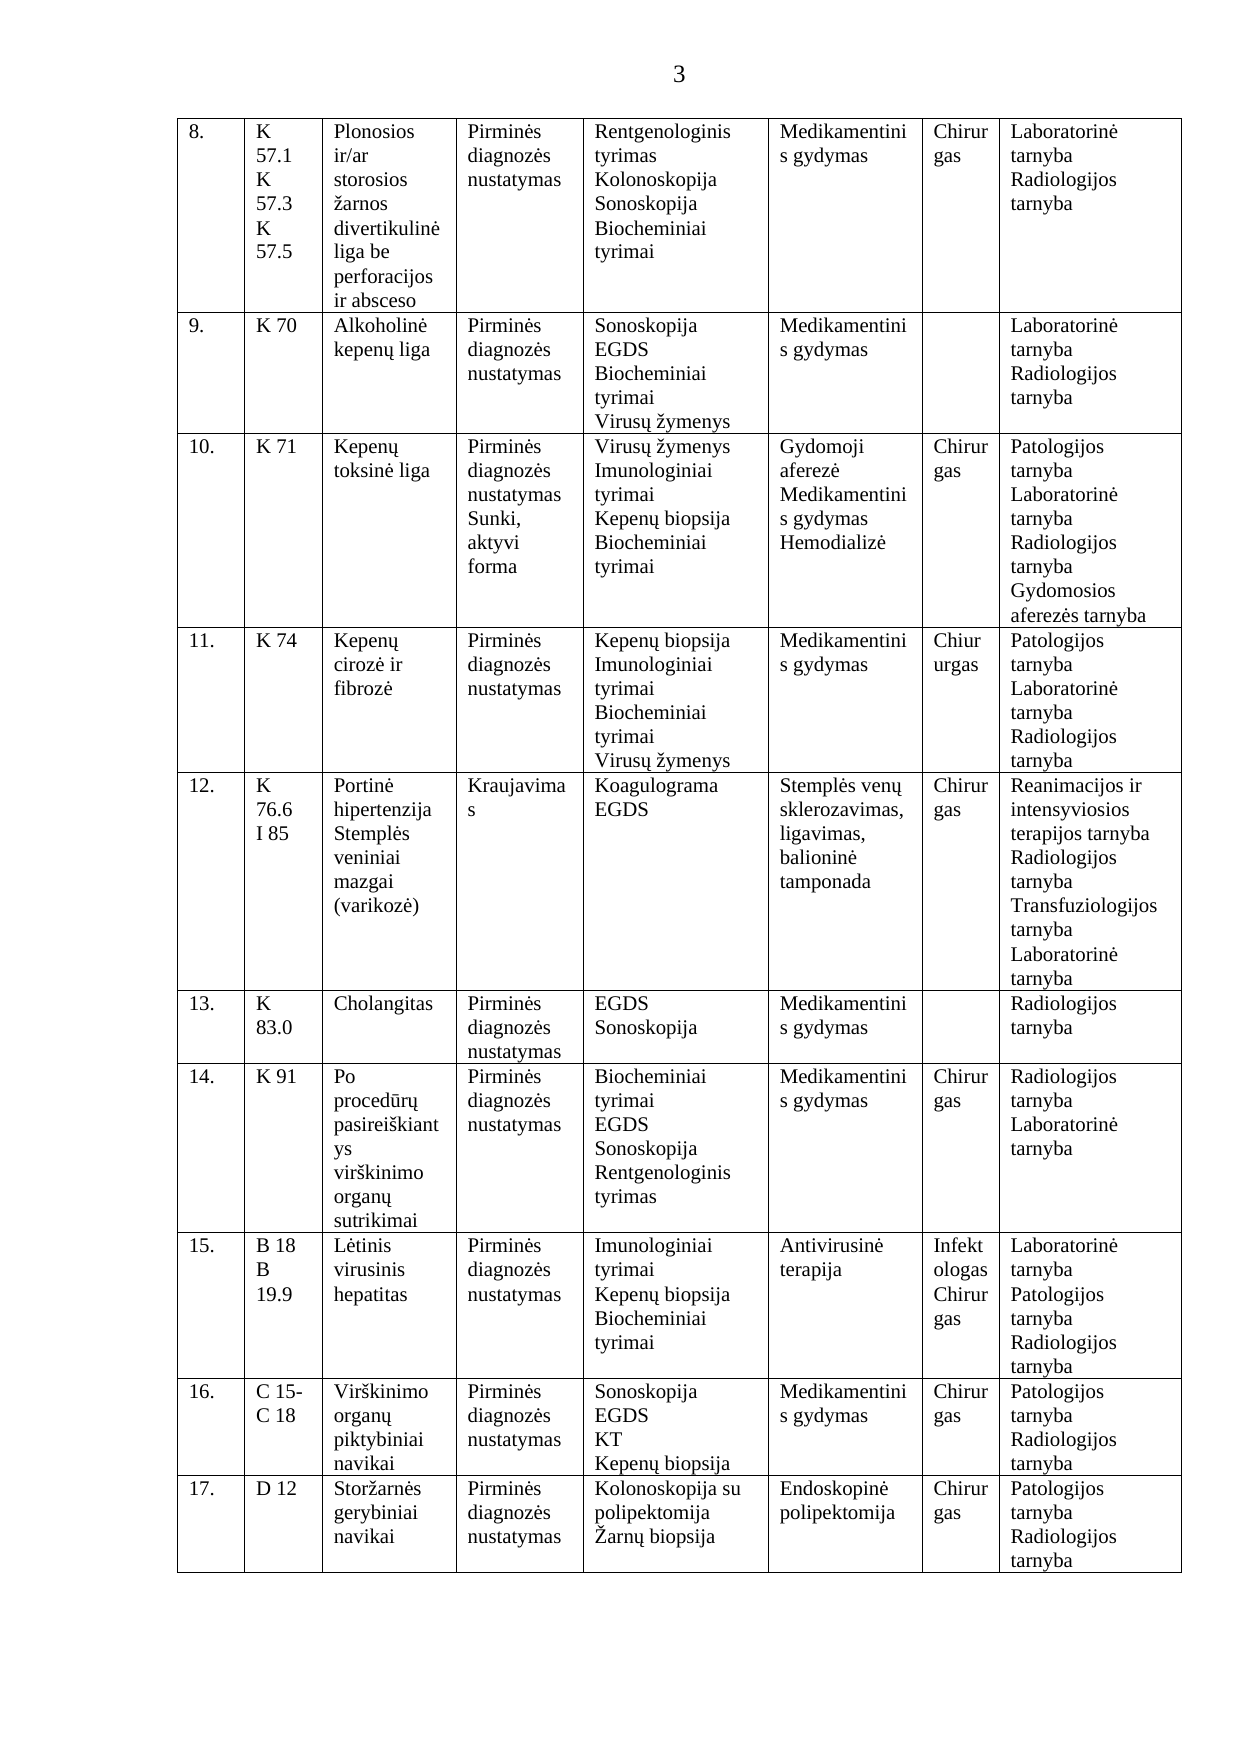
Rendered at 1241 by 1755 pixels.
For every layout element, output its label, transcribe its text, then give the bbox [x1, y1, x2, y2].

table_cell C 15- C 18 [245, 1379, 322, 1475]
table_cell Patologijos tarnyba Laboratorinė tarnyba Radiologijos tarnyba [1000, 628, 1181, 772]
table_cell Laboratorinė tarnyba Patologijos tarnyba Radiologijos tarnyba [1000, 1233, 1181, 1378]
table_cell Chiururgas [923, 628, 999, 772]
table_cell Medikamentinis gydymas [769, 1379, 922, 1475]
table_cell Pirminės diagnozės nustatymas [457, 119, 583, 312]
table_cell Pirminės diagnozės nustatymas [457, 1476, 583, 1572]
table_cell [923, 991, 999, 1063]
table_cell EGDS Sonoskopija [584, 991, 768, 1063]
table_cell K 74 [245, 628, 322, 772]
table_cell Po procedūrų pasireiškiantys virškinimo organų sutrikimai [323, 1064, 456, 1232]
table_cell Pirminės diagnozės nustatymas [457, 628, 583, 772]
table_cell 14. [178, 1064, 244, 1232]
table_cell Chirurgas [923, 1379, 999, 1475]
table_cell K 76.6 I 85 [245, 773, 322, 989]
table_cell Kepenų cirozė ir fibrozė [323, 628, 456, 772]
table_cell Patologijos tarnyba Radiologijos tarnyba [1000, 1379, 1181, 1475]
table_cell Sonoskopija EGDS KT Kepenų biopsija [584, 1379, 768, 1475]
table_cell Chirurgas [923, 434, 999, 627]
table_cell 11. [178, 628, 244, 772]
table_cell Medikamentinis gydymas [769, 119, 922, 312]
table_cell Koagulograma EGDS [584, 773, 768, 989]
table_cell 9. [178, 313, 244, 433]
table_cell 10. [178, 434, 244, 627]
table_cell Laboratorinė tarnyba Radiologijos tarnyba [1000, 313, 1181, 433]
table_cell Storžarnės gerybiniai navikai [323, 1476, 456, 1572]
table_cell Laboratorinė tarnyba Radiologijos tarnyba [1000, 119, 1181, 312]
table_cell Pirminės diagnozės nustatymas [457, 1064, 583, 1232]
table_cell Radiologijos tarnyba [1000, 991, 1181, 1063]
table_cell Patologijos tarnyba Radiologijos tarnyba [1000, 1476, 1181, 1572]
table_cell 13. [178, 991, 244, 1063]
table_cell Reanimacijos ir intensyviosios terapijos tarnyba Radiologijos tarnyba Transfuziologijos tarnyba Laboratorinė tarnyba [1000, 773, 1181, 989]
table_cell D 12 [245, 1476, 322, 1572]
table_cell Kepenų biopsija Imunologiniai tyrimai Biocheminiai tyrimai Virusų žymenys [584, 628, 768, 772]
table_cell Rentgenologinis tyrimas Kolonoskopija Sonoskopija Biocheminiai tyrimai [584, 119, 768, 312]
table_cell Infektologas Chirurgas [923, 1233, 999, 1378]
table_cell 16. [178, 1379, 244, 1475]
table_cell 12. [178, 773, 244, 989]
table_cell Medikamentinis gydymas [769, 313, 922, 433]
table_cell Sonoskopija EGDS Biocheminiai tyrimai Virusų žymenys [584, 313, 768, 433]
table_cell Plonosios ir/ar storosios žarnos divertikulinė liga be perforacijos ir absceso [323, 119, 456, 312]
table_cell Chirurgas [923, 1476, 999, 1572]
table_cell Medikamentinis gydymas [769, 1064, 922, 1232]
table_cell Lėtinis virusinis hepatitas [323, 1233, 456, 1378]
table_cell Stemplės venų sklerozavimas, ligavimas, balioninė tamponada [769, 773, 922, 989]
table_cell Pirminės diagnozės nustatymas [457, 991, 583, 1063]
table_cell K 83.0 [245, 991, 322, 1063]
table_cell Pirminės diagnozės nustatymas [457, 313, 583, 433]
table_cell Virusų žymenys Imunologiniai tyrimai Kepenų biopsija Biocheminiai tyrimai [584, 434, 768, 627]
table_cell B 18 B 19.9 [245, 1233, 322, 1378]
table_cell K 70 [245, 313, 322, 433]
table_cell Medikamentinis gydymas [769, 991, 922, 1063]
table_cell K 71 [245, 434, 322, 627]
table_cell 17. [178, 1476, 244, 1572]
table_cell [923, 313, 999, 433]
table_cell Chirurgas [923, 773, 999, 989]
table_cell Biocheminiai tyrimai EGDS Sonoskopija Rentgenologinis tyrimas [584, 1064, 768, 1232]
table_cell K 91 [245, 1064, 322, 1232]
table_cell 8. [178, 119, 244, 312]
table_cell Kraujavimas [457, 773, 583, 989]
table_cell K 57.1 K 57.3 K 57.5 [245, 119, 322, 312]
table_cell Medikamentinis gydymas [769, 628, 922, 772]
table_cell 15. [178, 1233, 244, 1378]
table_cell Pirminės diagnozės nustatymas [457, 1233, 583, 1378]
table_cell Endoskopinė polipektomija [769, 1476, 922, 1572]
table_cell Antivirusinė terapija [769, 1233, 922, 1378]
table_cell Chirurgas [923, 1064, 999, 1232]
table_cell Virškinimo organų piktybiniai navikai [323, 1379, 456, 1475]
table_cell Kepenų toksinė liga [323, 434, 456, 627]
table_cell Portinė hipertenzija Stemplės veniniai mazgai (varikozė) [323, 773, 456, 989]
table_cell Pirminės diagnozės nustatymas Sunki, aktyvi forma [457, 434, 583, 627]
table_cell Alkoholinė kepenų liga [323, 313, 456, 433]
table_cell Radiologijos tarnyba Laboratorinė tarnyba [1000, 1064, 1181, 1232]
table_cell Kolonoskopija su polipektomija Žarnų biopsija [584, 1476, 768, 1572]
table_cell Gydomoji aferezė Medikamentinis gydymas Hemodializė [769, 434, 922, 627]
table_cell Cholangitas [323, 991, 456, 1063]
table_cell Chirurgas [923, 119, 999, 312]
table_cell Pirminės diagnozės nustatymas [457, 1379, 583, 1475]
table_cell Imunologiniai tyrimai Kepenų biopsija Biocheminiai tyrimai [584, 1233, 768, 1378]
table_cell Patologijos tarnyba Laboratorinė tarnyba Radiologijos tarnyba Gydomosios aferezės tarnyba [1000, 434, 1181, 627]
